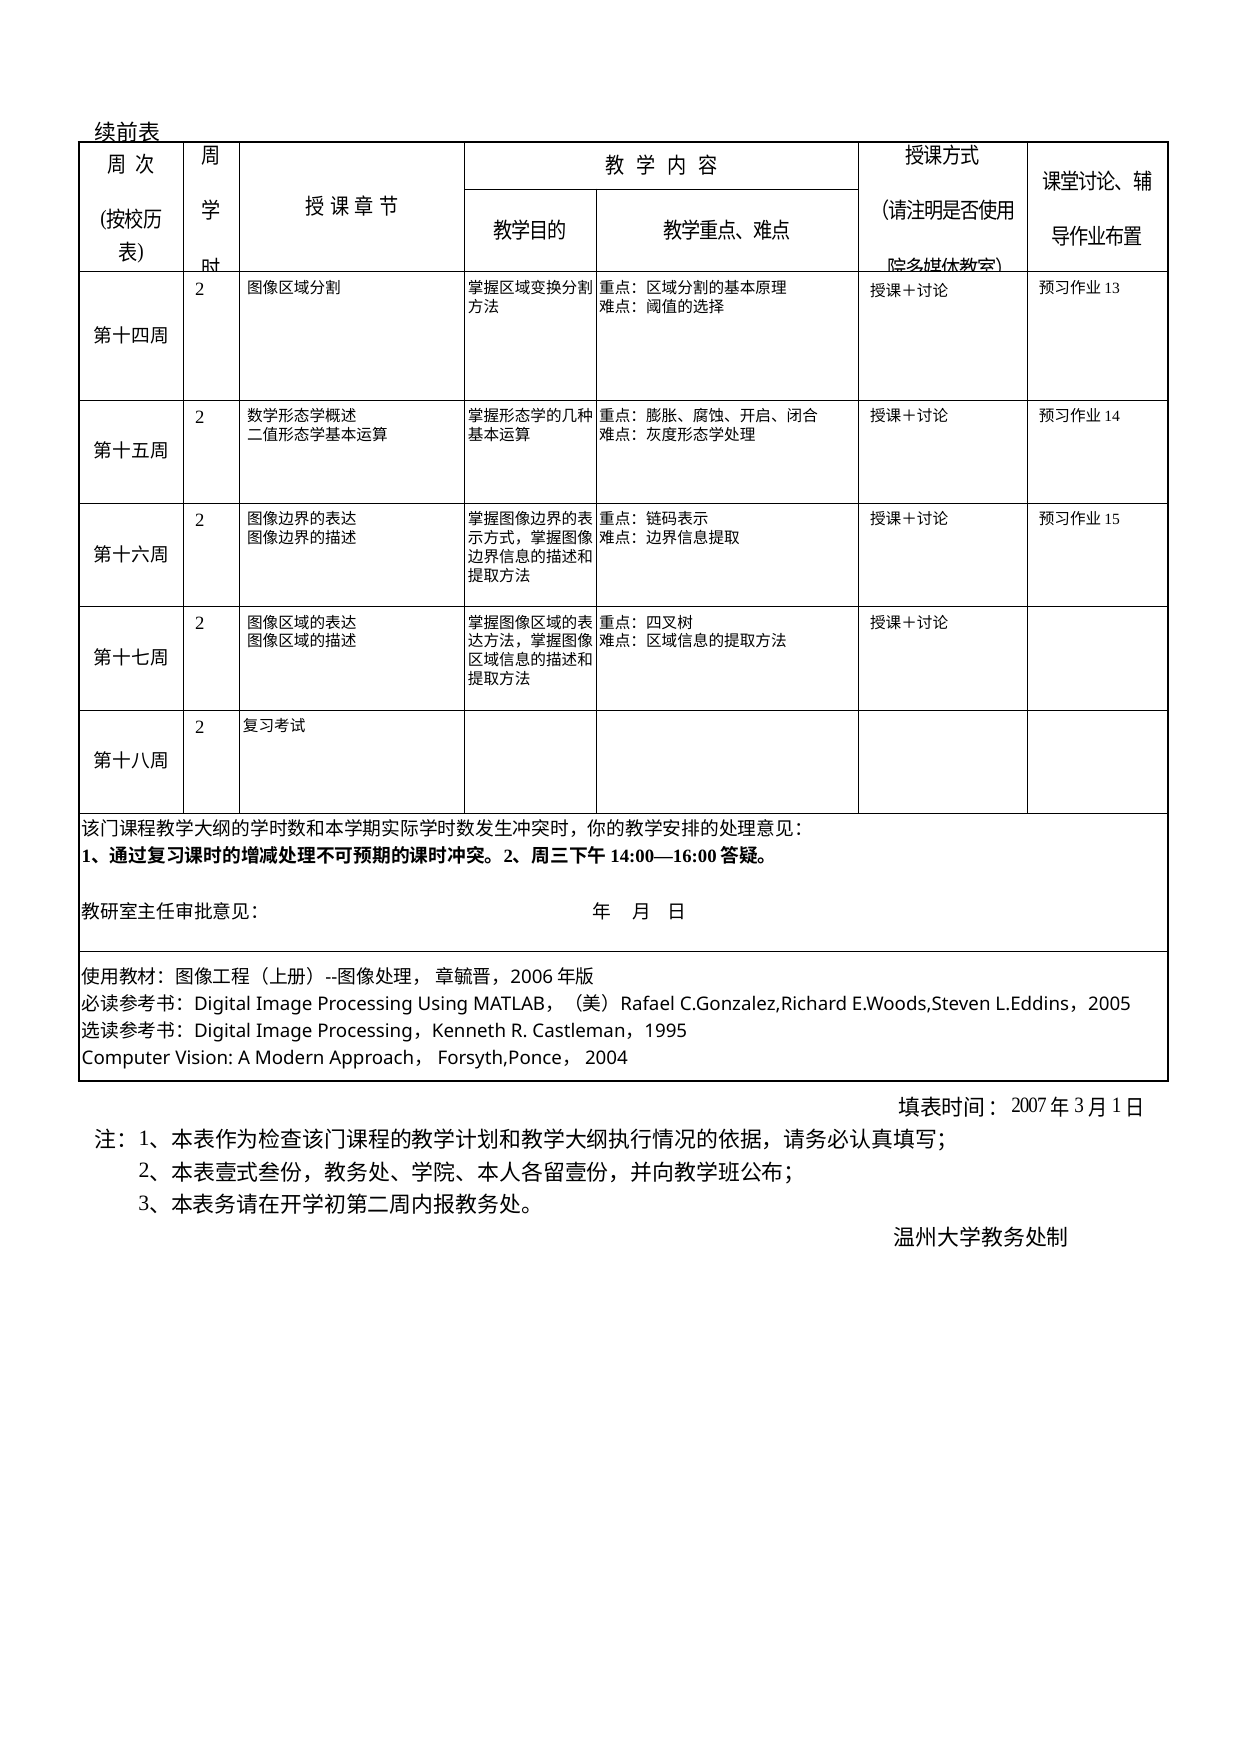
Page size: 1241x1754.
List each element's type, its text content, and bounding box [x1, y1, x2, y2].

table_cell 2 [184, 607, 239, 709]
table_cell [597, 711, 858, 813]
table_cell 授课＋讨论 [859, 607, 1027, 709]
table_cell 使用教材：图像工程（上册）--图像处理， 章毓晋，2006年版 必读参考书：Digital Image Processing Using MATLAB，（美）Rafael C.Gonzalez,Richard E.Woods,Steven L.Eddins，2005 选读参考书：Digital Image Processing，Kenneth R. Castleman，1995 Computer Vision: A Modern Approach， Forsyth,Ponce， 2004 [80, 952, 1167, 1079]
table_cell 授课＋讨论 [859, 401, 1027, 503]
table_cell 重点：四叉树 难点：区域信息的提取方法 [597, 607, 858, 709]
table_cell 2 [184, 504, 239, 606]
table_cell 第十六周 [80, 504, 183, 606]
table_cell 第十八周 [80, 711, 183, 813]
text 续前表 [94, 109, 1146, 141]
text 3、本表务请在开学初第二周内报教务处。 [94, 1181, 1146, 1214]
table_cell 重点：区域分割的基本原理 难点：阈值的选择 [597, 272, 858, 399]
table_cell 第十四周 [80, 272, 183, 399]
table_cell 掌握图像边界的表示方式，掌握图像边界信息的描述和提取方法 [465, 504, 596, 606]
table_cell 2 [184, 401, 239, 503]
table_cell 数学形态学概述 二值形态学基本运算 [240, 401, 464, 503]
table_header 授 课 章 节 [240, 143, 464, 271]
table_cell [1028, 607, 1167, 709]
text 温州大学教务处制 [94, 1214, 1146, 1246]
table_cell 预习作业15 [1028, 504, 1167, 606]
text 填表时间 ： 2007年3月1日 [94, 1084, 1146, 1116]
table_cell 教学重点、难点 [597, 190, 858, 271]
text 2、本表壹式叁份，教务处、学院、本人各留壹份，并向教学班公布； [94, 1149, 1146, 1181]
table_header 授课方式 （请注明是否使用 院多媒体教室） [859, 143, 1027, 271]
table_cell 掌握区域变换分割方法 [465, 272, 596, 399]
table_cell 2 [184, 272, 239, 399]
table_cell [1028, 711, 1167, 813]
table_cell 图像区域分割 [240, 272, 464, 399]
table_cell 图像区域的表达 图像区域的描述 [240, 607, 464, 709]
table_cell 2 [184, 711, 239, 813]
table_cell 该门课程教学大纲的学时数和本学期实际学时数发生冲突时，你的教学安排的处理意见： 1、通过复习课时的增减处理不可预期的课时冲突。2、周三下午14:00—16:00答疑。 教研室主任审批意见： 年 月 日 [80, 814, 1167, 951]
table_cell 复习考试 [240, 711, 464, 813]
table_cell 教学目的 [465, 190, 596, 271]
table_header 周 学 时 [184, 143, 239, 271]
table_cell 预习作业14 [1028, 401, 1167, 503]
table_cell 重点：链码表示 难点：边界信息提取 [597, 504, 858, 606]
table_cell [859, 711, 1027, 813]
text 注：1、本表作为检查该门课程的教学计划和教学大纲执行情况的依据，请务必认真填写； [94, 1116, 1146, 1149]
table_cell 第十五周 [80, 401, 183, 503]
table_cell 第十七周 [80, 607, 183, 709]
table_cell 预习作业13 [1028, 272, 1167, 399]
table_header 周 次 (按校历表) [80, 143, 183, 271]
table_cell 图像边界的表达 图像边界的描述 [240, 504, 464, 606]
table_cell 授课＋讨论 [859, 504, 1027, 606]
table_cell 重点：膨胀、腐蚀、开启、闭合 难点：灰度形态学处理 [597, 401, 858, 503]
table_cell [465, 711, 596, 813]
table_cell 掌握图像区域的表达方法，掌握图像区域信息的描述和提取方法 [465, 607, 596, 709]
table_header 教 学 内 容 [465, 143, 858, 188]
table_cell 掌握形态学的几种基本运算 [465, 401, 596, 503]
table_cell 授课＋讨论 [859, 272, 1027, 399]
table_header 课堂讨论、辅 导作业布置 [1028, 143, 1167, 271]
